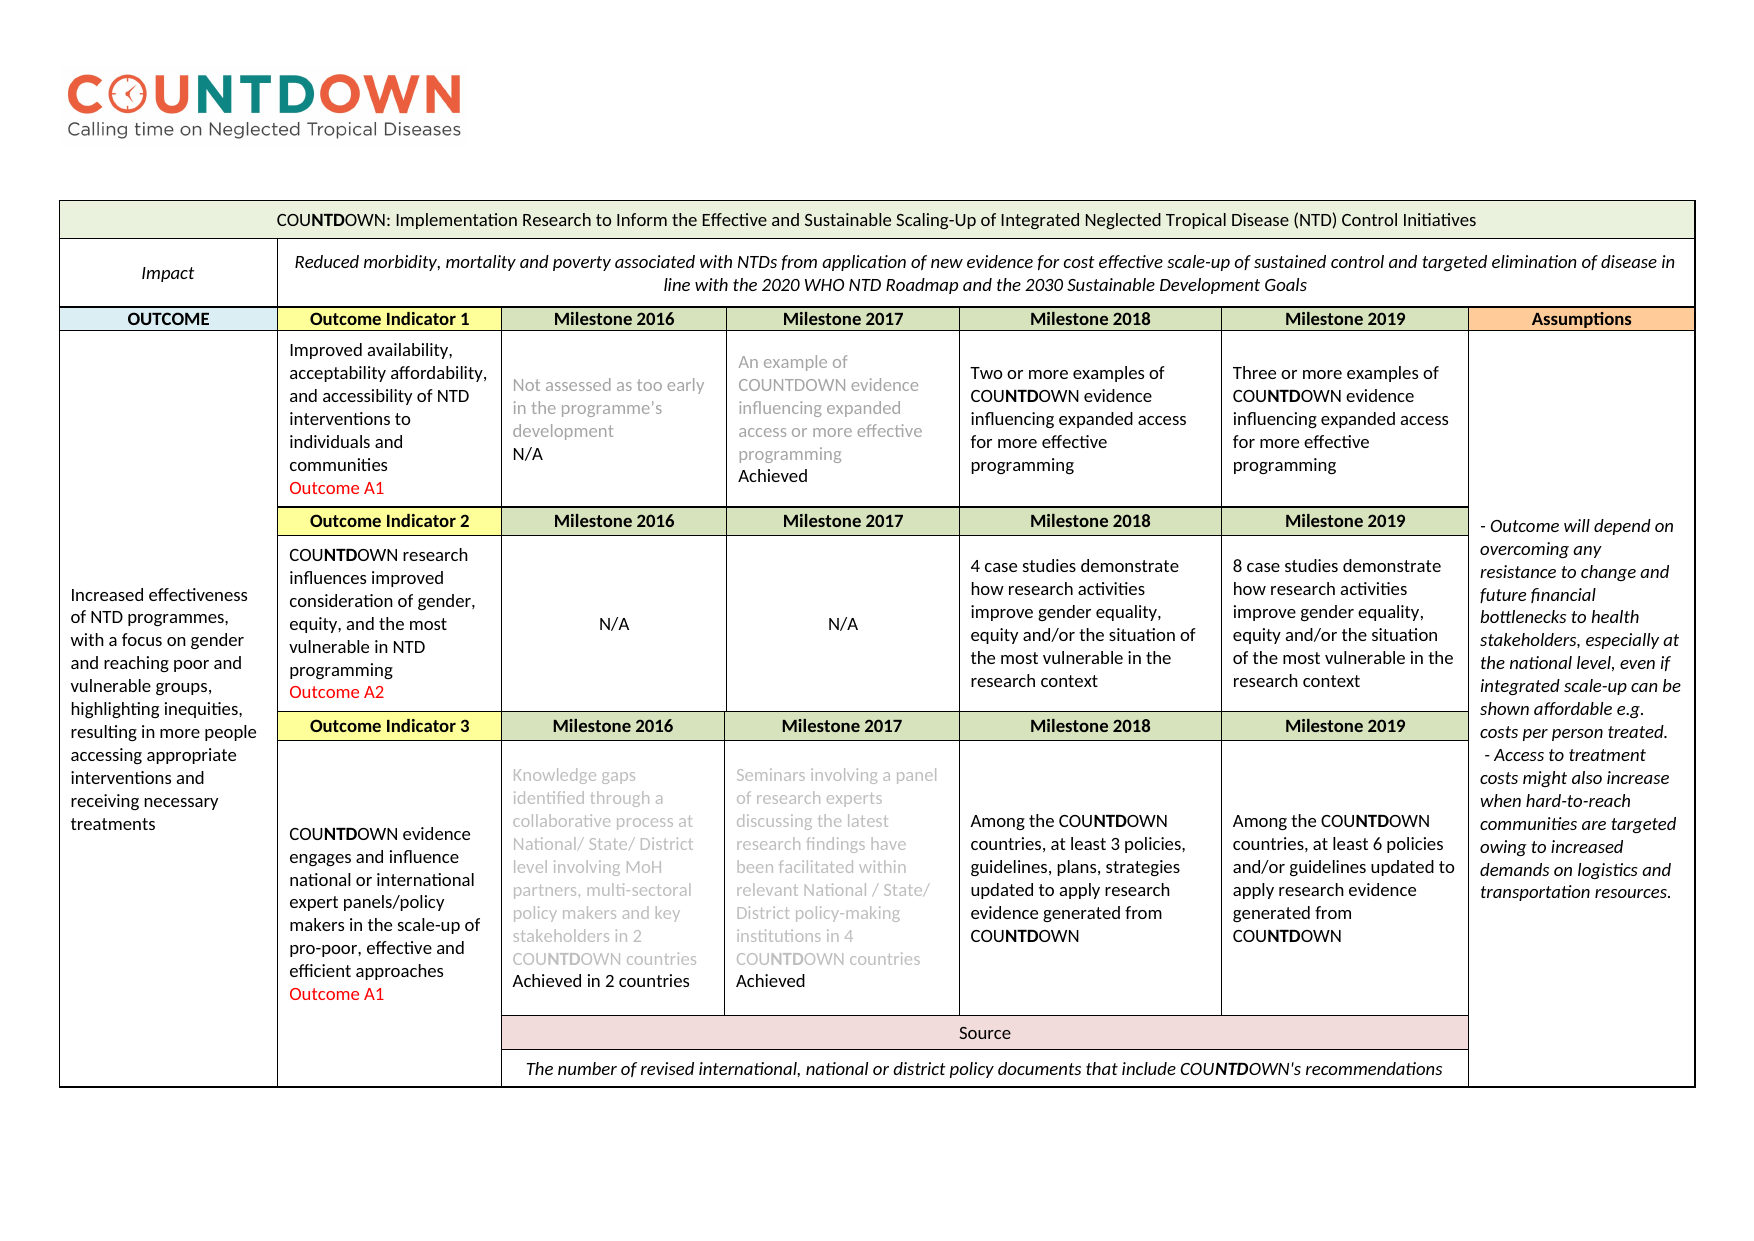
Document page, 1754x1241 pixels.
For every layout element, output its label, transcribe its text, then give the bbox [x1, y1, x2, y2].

table_cell Milestone 2019 [1222, 308, 1468, 330]
table_cell Outcome Indicator 3 [278, 712, 501, 740]
table_cell Reduced morbidity, mortality and poverty associated with NTDs from application of new evidence for cost effective scale-up of sustained control and targeted elimination of disease in line with the 2020 WHO NTD Roadmap and the 2030 Sustainable Development Goals [278, 239, 1694, 306]
table_cell Milestone 2017 [725, 712, 959, 740]
table_cell Outcome Indicator 1 [278, 308, 501, 330]
table_cell COUNTDOWN research influences improved consideration of gender, equity, and the most vulnerable in NTD programming Outcome A2 [278, 536, 501, 711]
table_cell Seminars involving a panel of research experts discussing the latest research findings have been facilitated within relevant National / State/ District policy-making institutions in 4 COUNTDOWN countries Achieved [725, 741, 959, 1015]
table_cell N/A [502, 536, 726, 711]
table_cell 8 case studies demonstrate how research activities improve gender equality, equity and/or the situation of the most vulnerable in the research context [1222, 536, 1468, 711]
table_header COUNTDOWN: Implementation Research to Inform the Effective and Sustainable Scaling-Up of Integrated Neglected Tropical Disease (NTD) Control Initiatives [60, 201, 1694, 238]
table_cell Two or more examples of COUNTDOWN evidence influencing expanded access for more effective programming [960, 331, 1221, 506]
table_cell Milestone 2017 [727, 508, 959, 535]
table_cell COUNTDOWN evidence engages and influence national or international expert panels/policy makers in the scale-up of pro-poor, effective and efficient approaches Outcome A1 [278, 741, 501, 1086]
table_cell Source [502, 1016, 1468, 1049]
table_cell Impact [60, 239, 277, 306]
table_cell Among the COUNTDOWN countries, at least 6 policies and/or guidelines updated to apply research evidence generated from COUNTDOWN [1222, 741, 1468, 1015]
table_cell An example of COUNTDOWN evidence influencing expanded access or more effective programming Achieved [727, 331, 959, 506]
table_cell Milestone 2019 [1222, 712, 1468, 740]
table_cell 4 case studies demonstrate how research activities improve gender equality, equity and/or the situation of the most vulnerable in the research context [960, 536, 1221, 711]
table_cell Knowledge gaps identified through a collaborative process at National/ State/ District level involving MoH partners, multi-sectoral policy makers and key stakeholders in 2 COUNTDOWN countries Achieved in 2 countries [502, 741, 724, 1015]
table_cell Among the COUNTDOWN countries, at least 3 policies, guidelines, plans, strategies updated to apply research evidence generated from COUNTDOWN [960, 741, 1221, 1015]
table_cell Milestone 2016 [502, 508, 726, 535]
table_cell Three or more examples of COUNTDOWN evidence influencing expanded access for more effective programming [1222, 331, 1468, 506]
table_cell Milestone 2018 [960, 308, 1221, 330]
table_cell Milestone 2018 [960, 508, 1221, 535]
table_cell Milestone 2019 [1222, 508, 1468, 535]
table_cell The number of revised international, national or district policy documents that include COUNTDOWN's recommendations [502, 1050, 1468, 1086]
table_cell Milestone 2018 [960, 712, 1221, 740]
table_cell Milestone 2016 [502, 712, 724, 740]
table_cell OUTCOME [60, 308, 277, 330]
table_cell Milestone 2016 [502, 308, 726, 330]
table_cell Milestone 2017 [727, 308, 959, 330]
table_cell N/A [727, 536, 959, 711]
table_cell Outcome Indicator 2 [278, 508, 501, 535]
table_cell Improved availability, acceptability affordability, and accessibility of NTD interventions to individuals and communities Outcome A1 [278, 331, 501, 506]
table_cell - Outcome will depend on overcoming any resistance to change and future financial bottlenecks to health stakeholders, especially at the national level, even if integrated scale-up can be shown affordable e.g. costs per person treated. - Access to treatment costs might also increase when hard-to-reach communities are targeted owing to increased demands on logistics and transportation resources. [1469, 331, 1694, 1086]
table_cell Increased effectiveness of NTD programmes, with a focus on gender and reaching poor and vulnerable groups, highlighting inequities, resulting in more people accessing appropriate interventions and receiving necessary treatments [60, 331, 277, 1086]
table_cell Assumptions [1469, 308, 1694, 330]
table_cell Not assessed as too early in the programme’s development N/A [502, 331, 726, 506]
